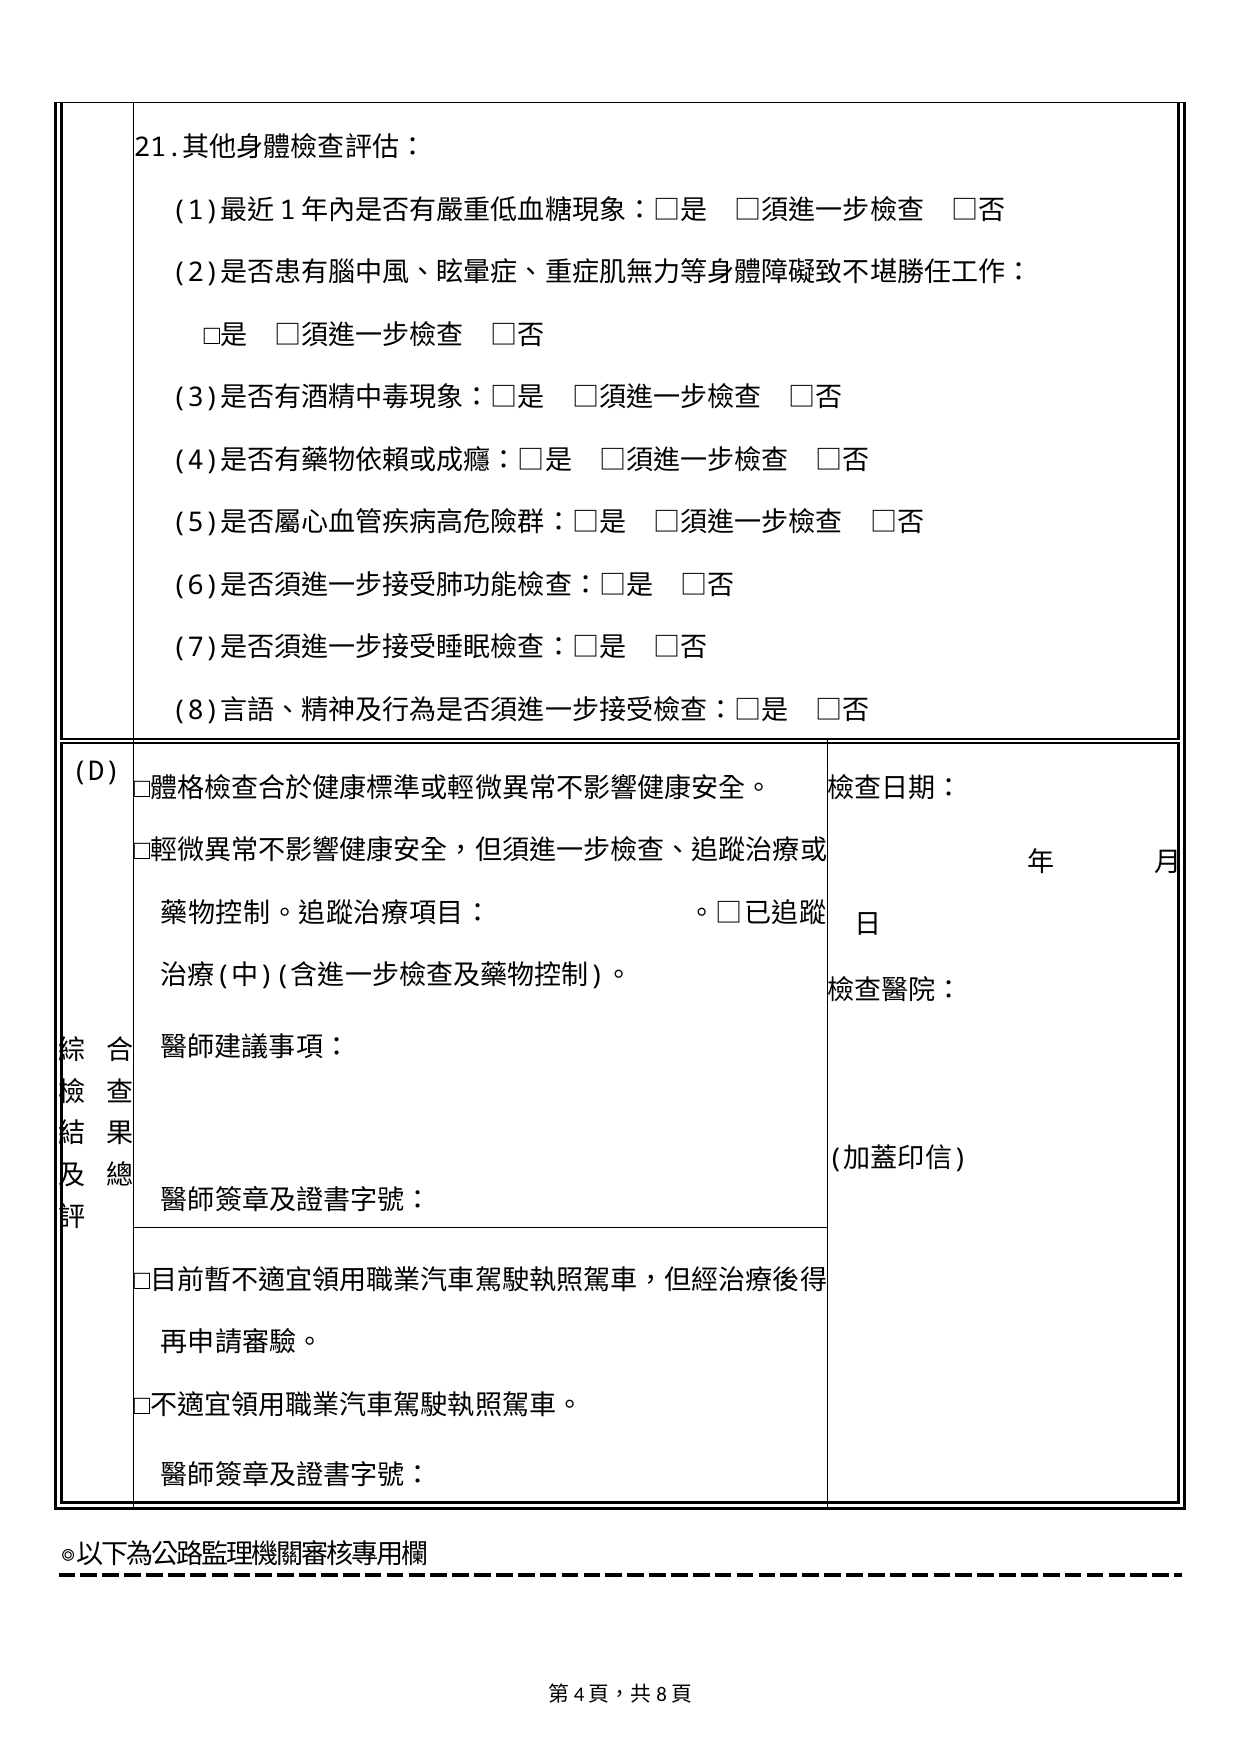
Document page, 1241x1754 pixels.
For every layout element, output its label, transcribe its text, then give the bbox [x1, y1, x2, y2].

table_cell 21.其他身體檢查評估： (1)最近1年內是否有嚴重低血糖現象：□是 □須進一步檢查 □否 (2)是否患有腦中風、眩暈症、重症肌無力等身體障礙致不堪勝任工作： □是 □須進一步檢查 □否 (3)是否有酒精中毒現象：□是 □須進一步檢查 □否 (4)是否有藥物依賴或成癮：□是 □須進一步檢查 □否 (5)是否屬心血管疾病高危險群：□是 □須進一步檢查 □否 (6)是否須進一步接受肺功能檢查：□是 □否 (7)是否須進一步接受睡眠檢查：□是 □否 (8)言語、精神及行為是否須進一步接受檢查：□是 □否 [134, 103, 1177, 738]
table_cell □體格檢查合於健康標準或輕微異常不影響健康安全。 □輕微異常不影響健康安全，但須進一步檢查、追蹤治療或藥物控制。追蹤治療項目： 。□已追蹤治療(中)(含進一步檢查及藥物控制)。 醫師建議事項： 醫師簽章及證書字號： [134, 744, 827, 1226]
table_cell □目前暫不適宜領用職業汽車駕駛執照駕車，但經治療後得再申請審驗。 □不適宜領用職業汽車駕駛執照駕車。 醫師簽章及證書字號： [134, 1228, 827, 1501]
table_cell [59, 1501, 133, 1507]
table_cell 檢查日期： 年 月 日 檢查醫院： (加蓋印信) [828, 744, 1177, 1501]
table_cell [63, 103, 133, 738]
table_cell [828, 1501, 1182, 1507]
table_cell (D) [63, 744, 133, 792]
table_cell ◎以下為公路監理機關審核專用欄 [59, 1510, 1182, 1573]
table_cell 綜合檢查結果及總評 [63, 792, 133, 1501]
